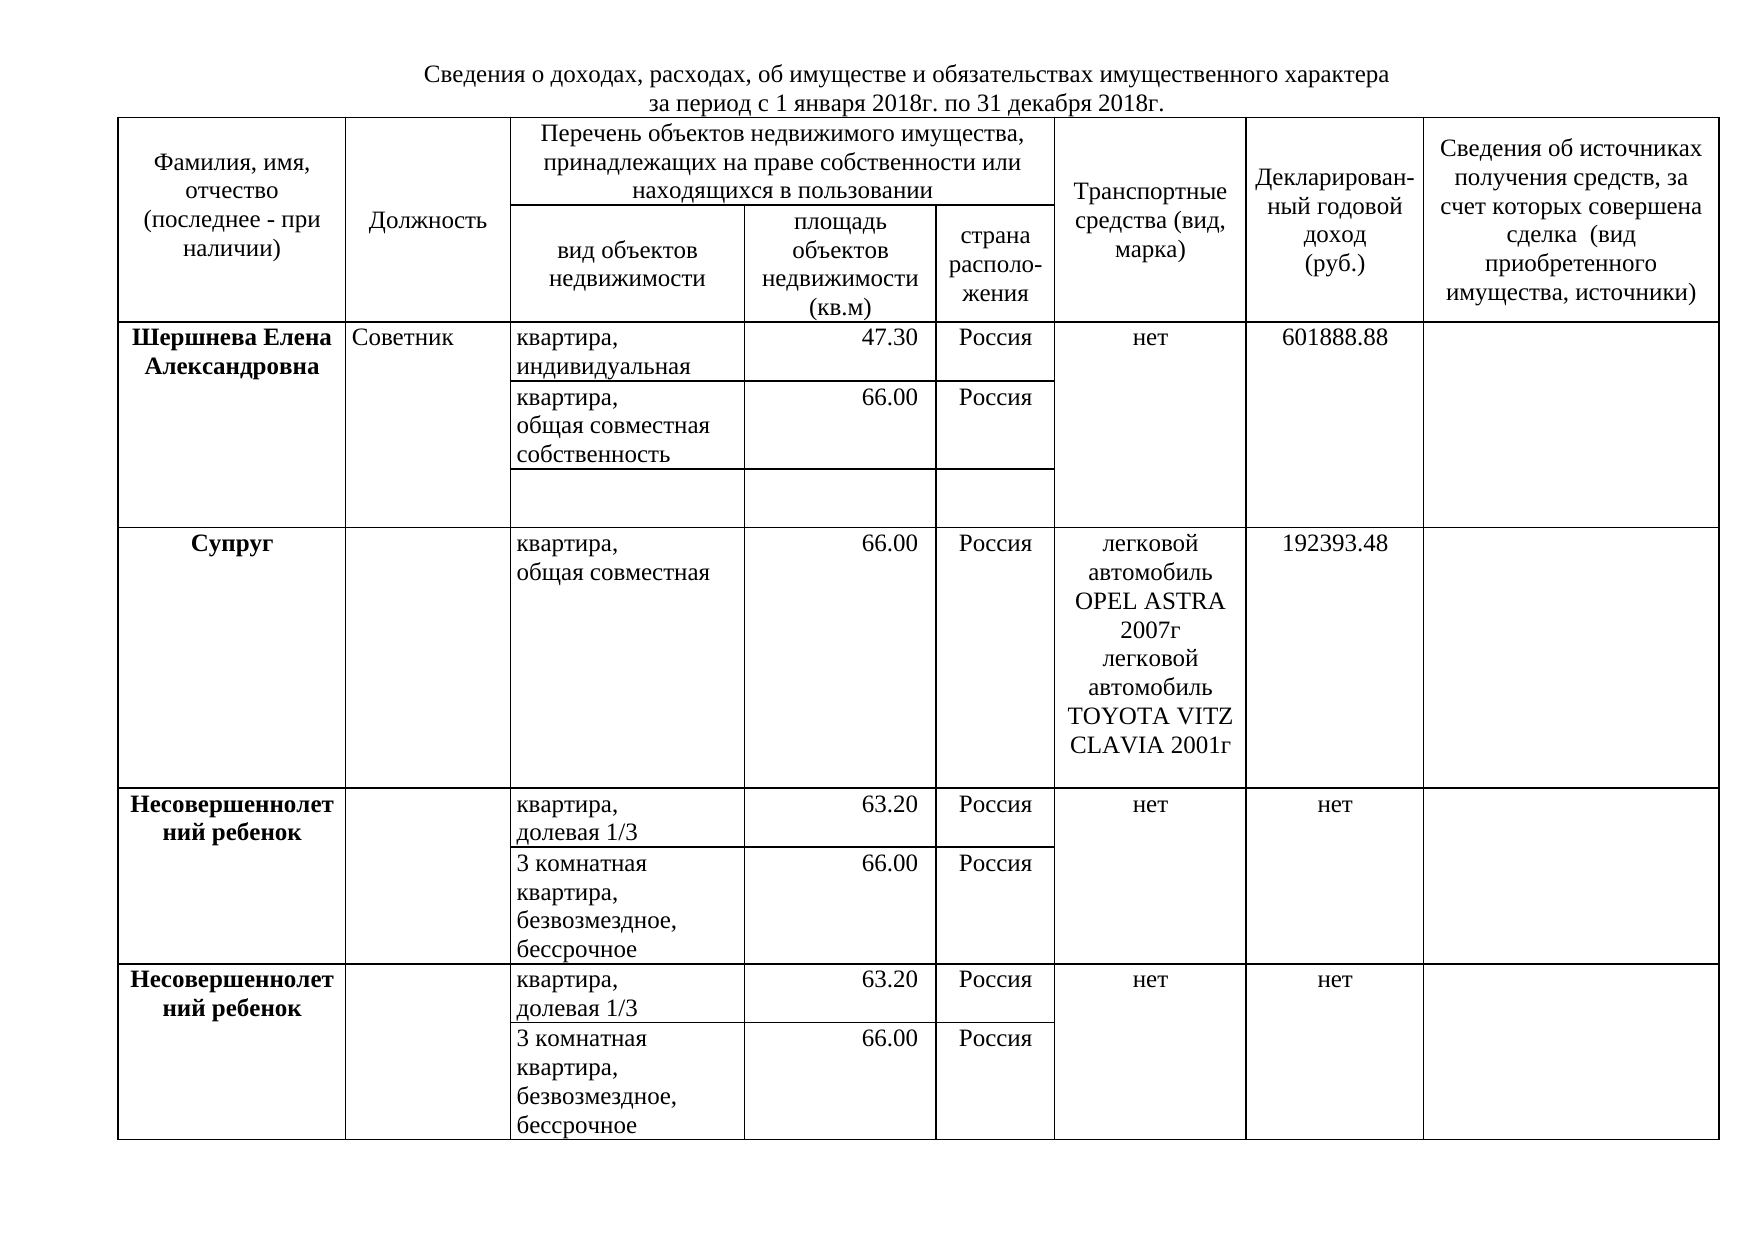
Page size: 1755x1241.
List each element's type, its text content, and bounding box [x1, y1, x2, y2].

table_cell 3 комнатная квартира, безвозмездное, бессрочное [511, 848, 744, 963]
table_cell 192393.48 [1247, 528, 1423, 787]
table_cell нет [1055, 789, 1245, 963]
table_cell квартира, долевая 1/3 [511, 789, 744, 846]
table_cell Россия [937, 1023, 1054, 1138]
table_cell Несовершеннолетний ребенок [119, 789, 345, 963]
table_cell Советник [346, 323, 510, 527]
table_header Должность [346, 118, 510, 321]
table_cell нет [1247, 789, 1423, 963]
table_cell [346, 528, 510, 787]
table_cell легковой автомобиль OPEL ASTRA 2007г легковой автомобиль TOYOTA VITZ CLAVIA 2001г [1055, 528, 1245, 787]
table_cell квартира, общая совместная [511, 528, 744, 787]
table_cell 66.00 [745, 848, 935, 963]
table_cell [1424, 965, 1718, 1138]
table_cell Россия [937, 382, 1054, 468]
table_cell [937, 470, 1054, 527]
table_header Транспортные средства (вид, марка) [1055, 118, 1245, 321]
table_header Декларирован-ный годовой доход (руб.) [1247, 118, 1423, 321]
table_cell Россия [937, 323, 1054, 380]
table_cell площадь объектов недвижимости (кв.м) [745, 206, 935, 321]
table_cell Несовершеннолетний ребенок [119, 965, 345, 1138]
table_cell [1424, 789, 1718, 963]
table_cell [745, 470, 935, 527]
table_cell страна располо- жения [937, 206, 1054, 321]
table_cell Россия [937, 789, 1054, 846]
table_cell 3 комнатная квартира, безвозмездное, бессрочное [511, 1023, 744, 1138]
text Сведения о доходах, расходах, об имуществе и обязательствах имущественного характера [118, 59, 1695, 88]
table_cell Россия [937, 528, 1054, 787]
table_cell нет [1055, 965, 1245, 1138]
table_cell нет [1055, 323, 1245, 527]
table_cell 66.00 [745, 382, 935, 468]
table_cell квартира, долевая 1/3 [511, 965, 744, 1022]
table_cell квартира, индивидуальная [511, 323, 744, 380]
table_cell 63.20 [745, 965, 935, 1022]
table_cell [1424, 528, 1718, 787]
table_cell Россия [937, 965, 1054, 1022]
table_cell нет [1247, 965, 1423, 1138]
table_cell [346, 965, 510, 1138]
text за период с 1 января 2018г. по 31 декабря 2018г. [118, 88, 1695, 117]
table_cell 47.30 [745, 323, 935, 380]
table_header Сведения об источниках получения средств, за счет которых совершена сделка (вид приобретенного имущества, источники) [1424, 118, 1718, 321]
table_cell вид объектов недвижимости [511, 206, 744, 321]
table_cell [511, 470, 744, 527]
table_cell [1424, 323, 1718, 527]
table_cell Россия [937, 848, 1054, 963]
table_header Фамилия, имя, отчество (последнее - при наличии) [119, 118, 345, 321]
table_cell 66.00 [745, 1023, 935, 1138]
table_cell 66.00 [745, 528, 935, 787]
table_cell Супруг [119, 528, 345, 787]
table_cell 601888.88 [1247, 323, 1423, 527]
table_cell 63.20 [745, 789, 935, 846]
table_cell [346, 789, 510, 963]
table_cell квартира, общая совместная собственность [511, 382, 744, 468]
table_cell Шершнева Елена Александровна [119, 323, 345, 527]
table_header Перечень объектов недвижимого имущества, принадлежащих на праве собственности или находящихся в пользовании [511, 118, 1054, 204]
